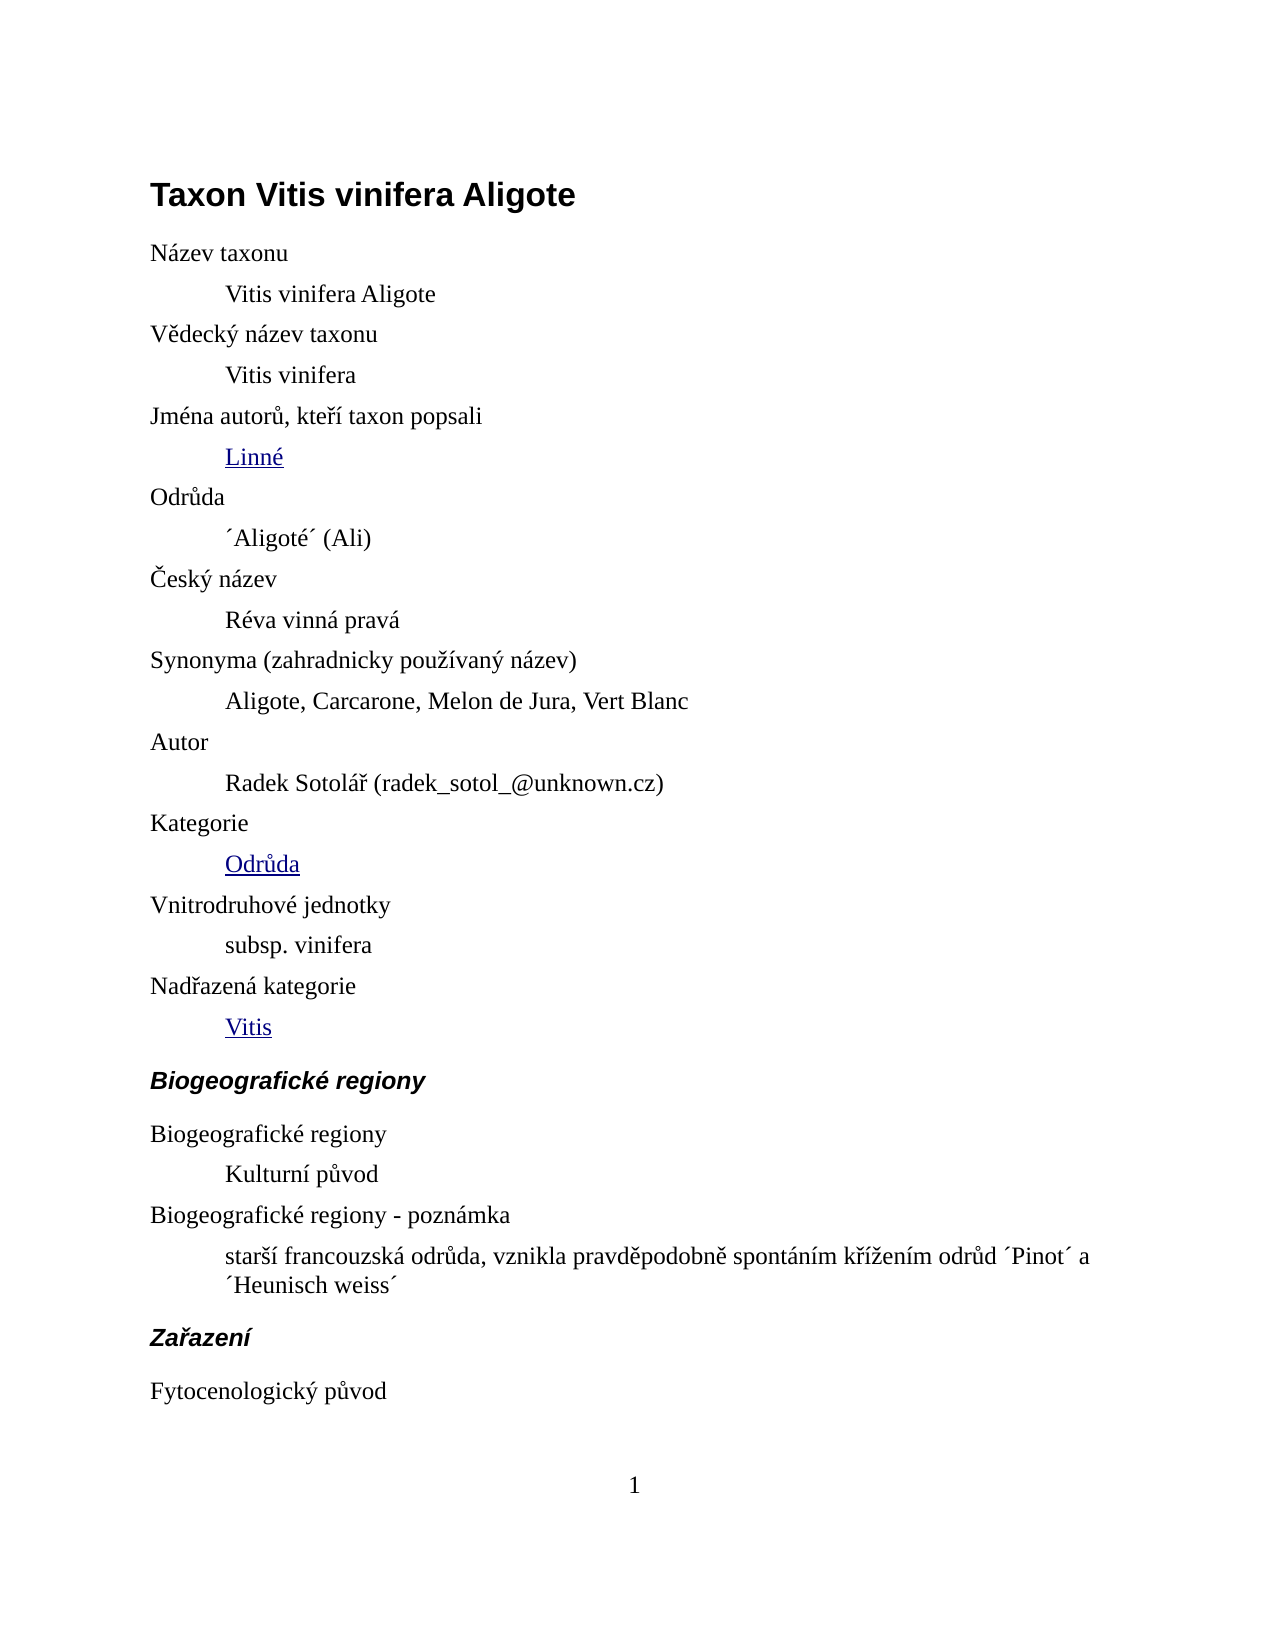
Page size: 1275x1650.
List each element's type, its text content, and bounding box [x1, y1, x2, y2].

text Vitis vinifera [225, 360, 1125, 389]
text Český název [150, 564, 1125, 593]
text Autor [150, 727, 1125, 756]
subtitle Biogeografické regiony [150, 1066, 1125, 1094]
text Odrůda [225, 849, 1125, 878]
text Synonyma (zahradnicky používaný název) [150, 645, 1125, 674]
text Odrůda [150, 482, 1125, 511]
text Linné [225, 442, 1125, 471]
subtitle Taxon Vitis vinifera Aligote [150, 175, 1125, 214]
text Kulturní původ [225, 1159, 1125, 1188]
text Nadřazená kategorie [150, 971, 1125, 1000]
subtitle Zařazení [150, 1323, 1125, 1352]
text Biogeografické regiony - poznámka [150, 1200, 1125, 1229]
text Fytocenologický původ [150, 1376, 1125, 1405]
text Vnitrodruhové jednotky [150, 890, 1125, 918]
text Vitis [225, 1012, 1125, 1041]
text Biogeografické regiony [150, 1119, 1125, 1147]
text Radek Sotolář (radek_sotol_@unknown.cz) [225, 768, 1125, 796]
text Jména autorů, kteří taxon popsali [150, 401, 1125, 430]
text Réva vinná pravá [225, 605, 1125, 633]
text Aligote, Carcarone, Melon de Jura, Vert Blanc [225, 686, 1125, 715]
text Vědecký název taxonu [150, 319, 1125, 348]
text starší francouzská odrůda, vznikla pravděpodobně spontáním křížením odrůd ´Pinot´ a ´Heunisch weiss´ [225, 1241, 1125, 1298]
text Vitis vinifera Aligote [225, 279, 1125, 308]
text Název taxonu [150, 238, 1125, 267]
text subsp. vinifera [225, 931, 1125, 959]
text ´Aligoté´ (Ali) [225, 523, 1125, 552]
text Kategorie [150, 808, 1125, 837]
